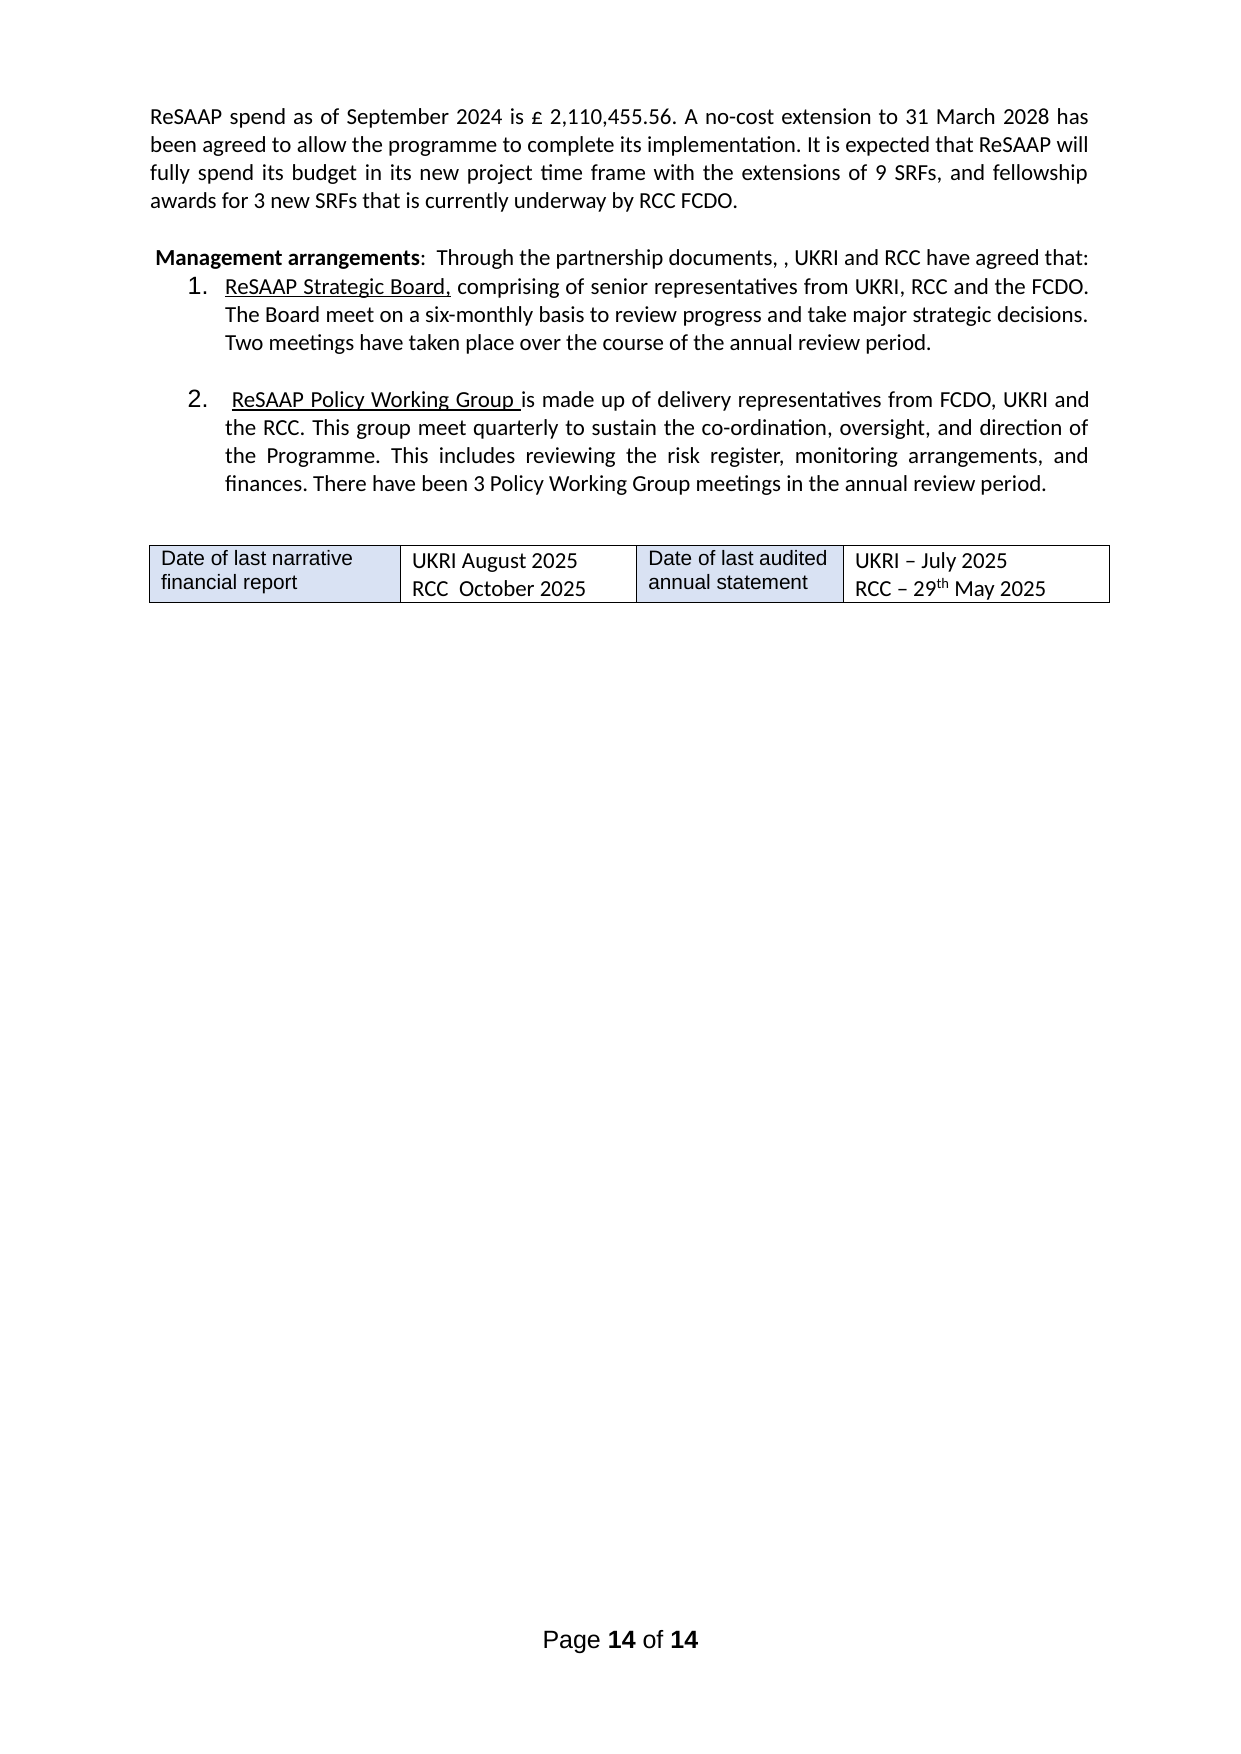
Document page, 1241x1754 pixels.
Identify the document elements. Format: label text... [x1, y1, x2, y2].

text ReSAAP spend as of September 2024 is £ 2,110,455.56. A no-cost extension to 31 March 2028 has been agreed to allow the programme to complete its implementation. It is expected that ReSAAP will fully spend its budget in its new project time frame with the extensions of 9 SRFs, and fellowship awards for 3 new SRFs that is currently underway by RCC FCDO. [150, 102, 1090, 214]
table_header UKRI August 2025 RCC October 2025 [401, 546, 636, 602]
table_header UKRI – July 2025 RCC – 29th May 2025 [844, 546, 1109, 602]
text Management arrangements: Through the partnership documents, , UKRI and RCC have agreed that: [150, 243, 1090, 271]
list ReSAAP Strategic Board, comprising of senior representatives from UKRI, RCC and the FCDO. The Board meet on a six-monthly basis to review progress and take major strategic decisions. Two meetings have taken place over the course of the annual review period. [187, 271, 1090, 356]
table_header Date of last narrative financial report [150, 546, 400, 602]
table_header Date of last audited annual statement [637, 546, 843, 602]
list ReSAAP Policy Working Group is made up of delivery representatives from FCDO, UKRI and the RCC. This group meet quarterly to sustain the co-ordination, oversight, and direction of the Programme. This includes reviewing the risk register, monitoring arrangements, and finances. There have been 3 Policy Working Group meetings in the annual review period. [187, 384, 1090, 497]
